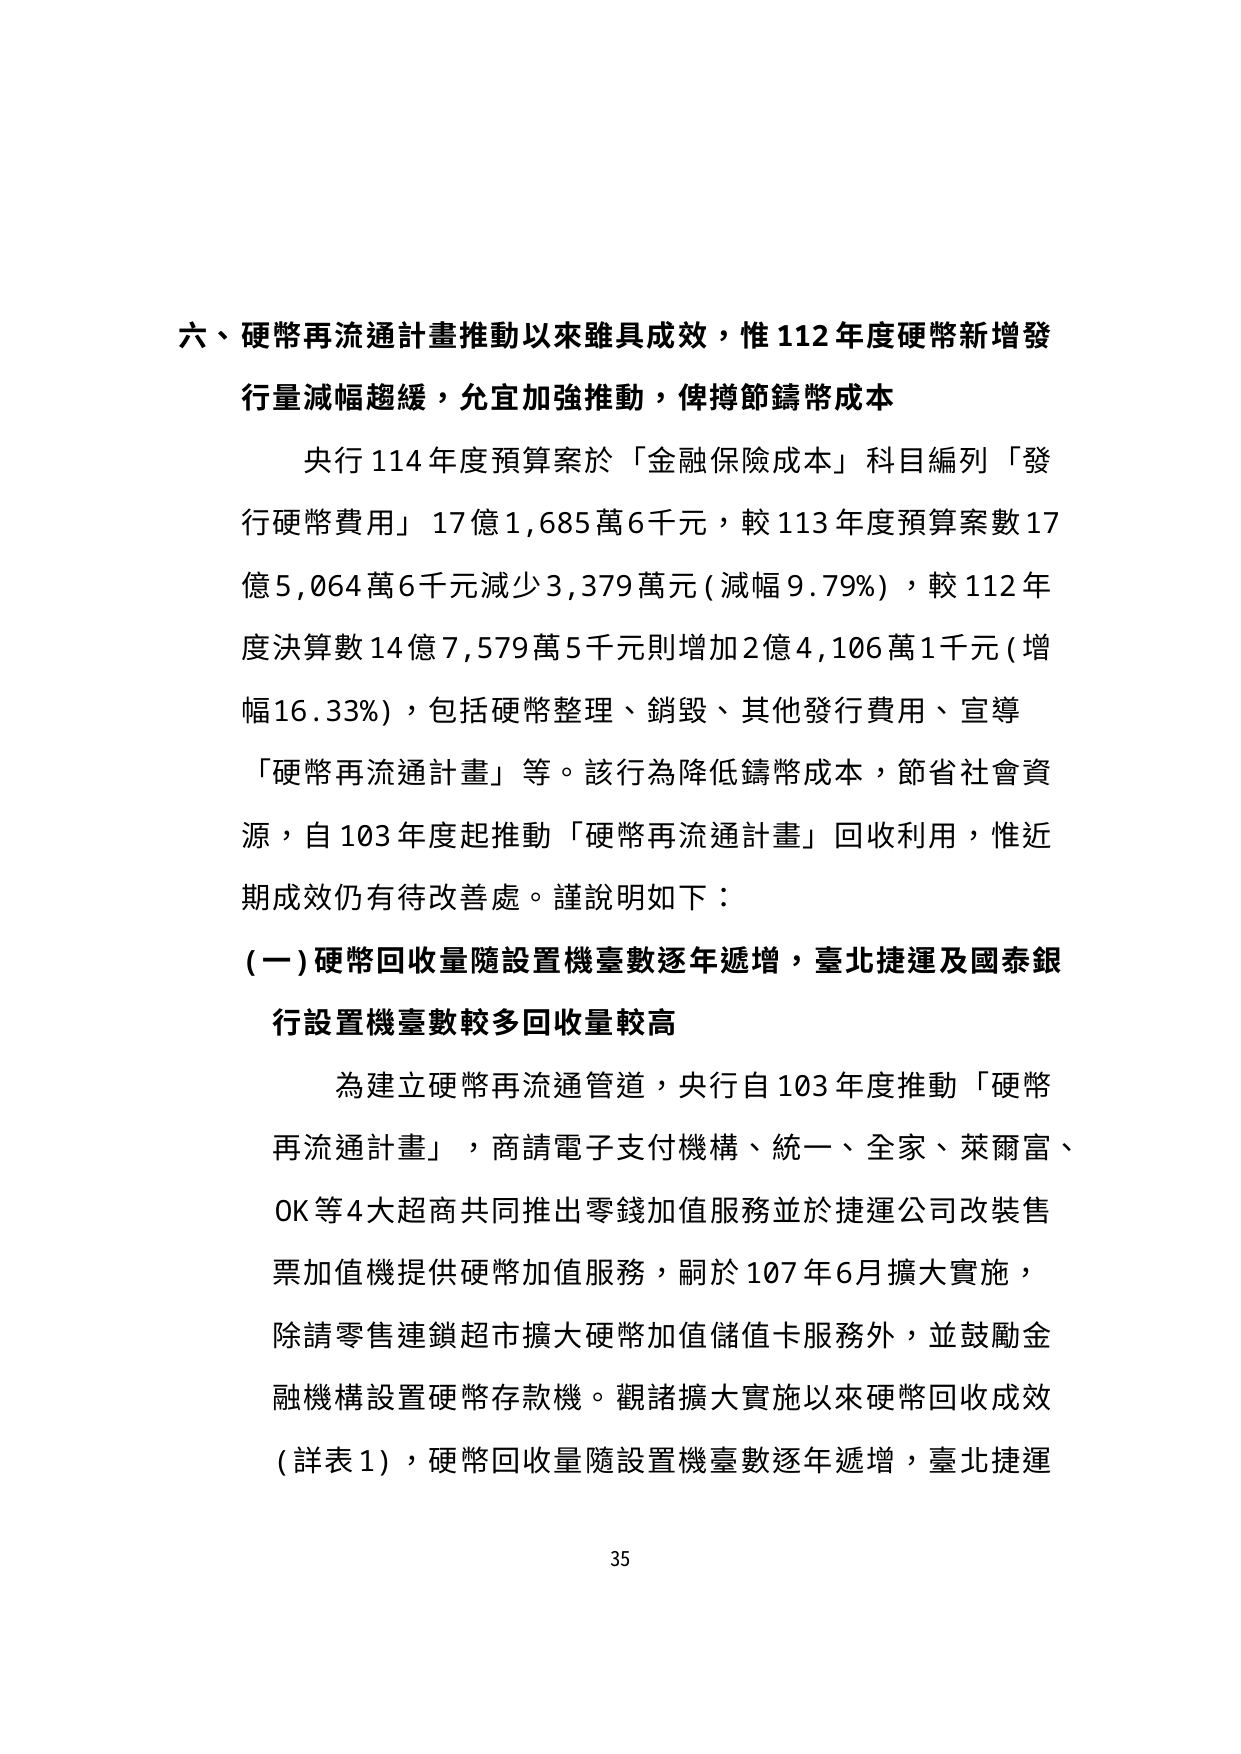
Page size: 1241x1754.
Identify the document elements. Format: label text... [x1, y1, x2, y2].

text 為建立硬幣再流通管道，央行自103年度推動「硬幣再流通計畫」，商請電子支付機構、統一、全家、萊爾富、OK等4大超商共同推出零錢加值服務並於捷運公司改裝售票加值機提供硬幣加值服務，嗣於107年6月擴大實施，除請零售連鎖超市擴大硬幣加值儲值卡服務外，並鼓勵金融機構設置硬幣存款機。觀諸擴大實施以來硬幣回收成效(詳表1)，硬幣回收量隨設置機臺數逐年遞增，臺北捷運及國泰銀行設置機臺數較多回收量較高，為回收數量大宗，整體平均回收量則介於每臺18萬枚至22萬枚間，113年度上半年平均每臺亦有12萬枚。 [266, 1042, 1063, 1479]
text 央行114年度預算案於「金融保險成本」科目編列「發行硬幣費用」17億1,685萬6千元，較113年度預算案數17億5,064萬6千元減少3,379萬元(減幅9.79%)，較112年度決算數14億7,579萬5千元則增加2億4,106萬1千元(增幅16.33%)，包括硬幣整理、銷毀、其他發行費用、宣導「硬幣再流通計畫」等。該行為降低鑄幣成本，節省社會資源，自103年度起推動「硬幣再流通計畫」回收利用，惟近期成效仍有待改善處。謹說明如下： [236, 417, 1063, 917]
text (一)硬幣回收量隨設置機臺數逐年遞增，臺北捷運及國泰銀行設置機臺數較多回收量較高 [236, 917, 1063, 1042]
text 六、硬幣再流通計畫推動以來雖具成效，惟112年度硬幣新增發行量減幅趨緩，允宜加強推動，俾撙節鑄幣成本 [177, 292, 1063, 417]
